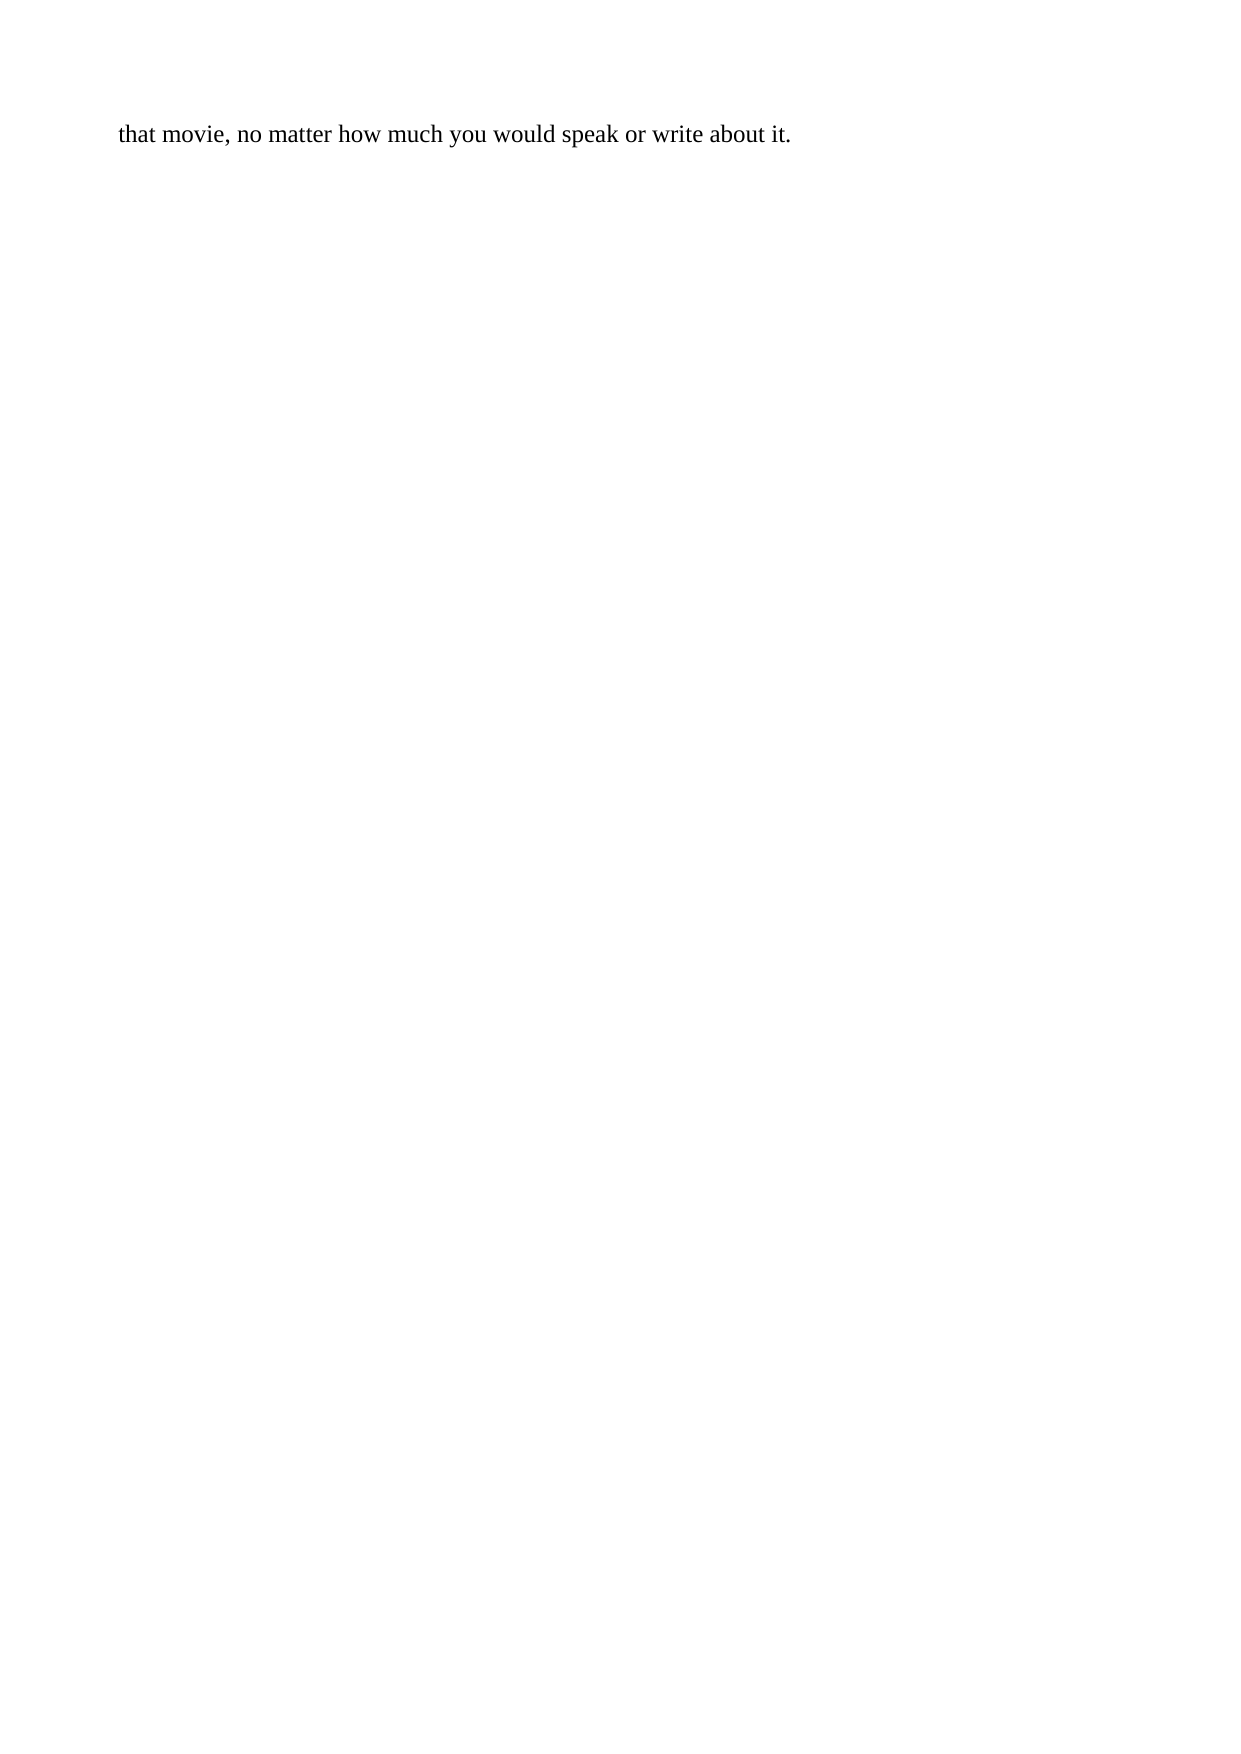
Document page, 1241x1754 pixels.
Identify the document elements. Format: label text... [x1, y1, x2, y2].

text that movie, no matter how much you would speak or write about it. [118, 118, 1122, 148]
